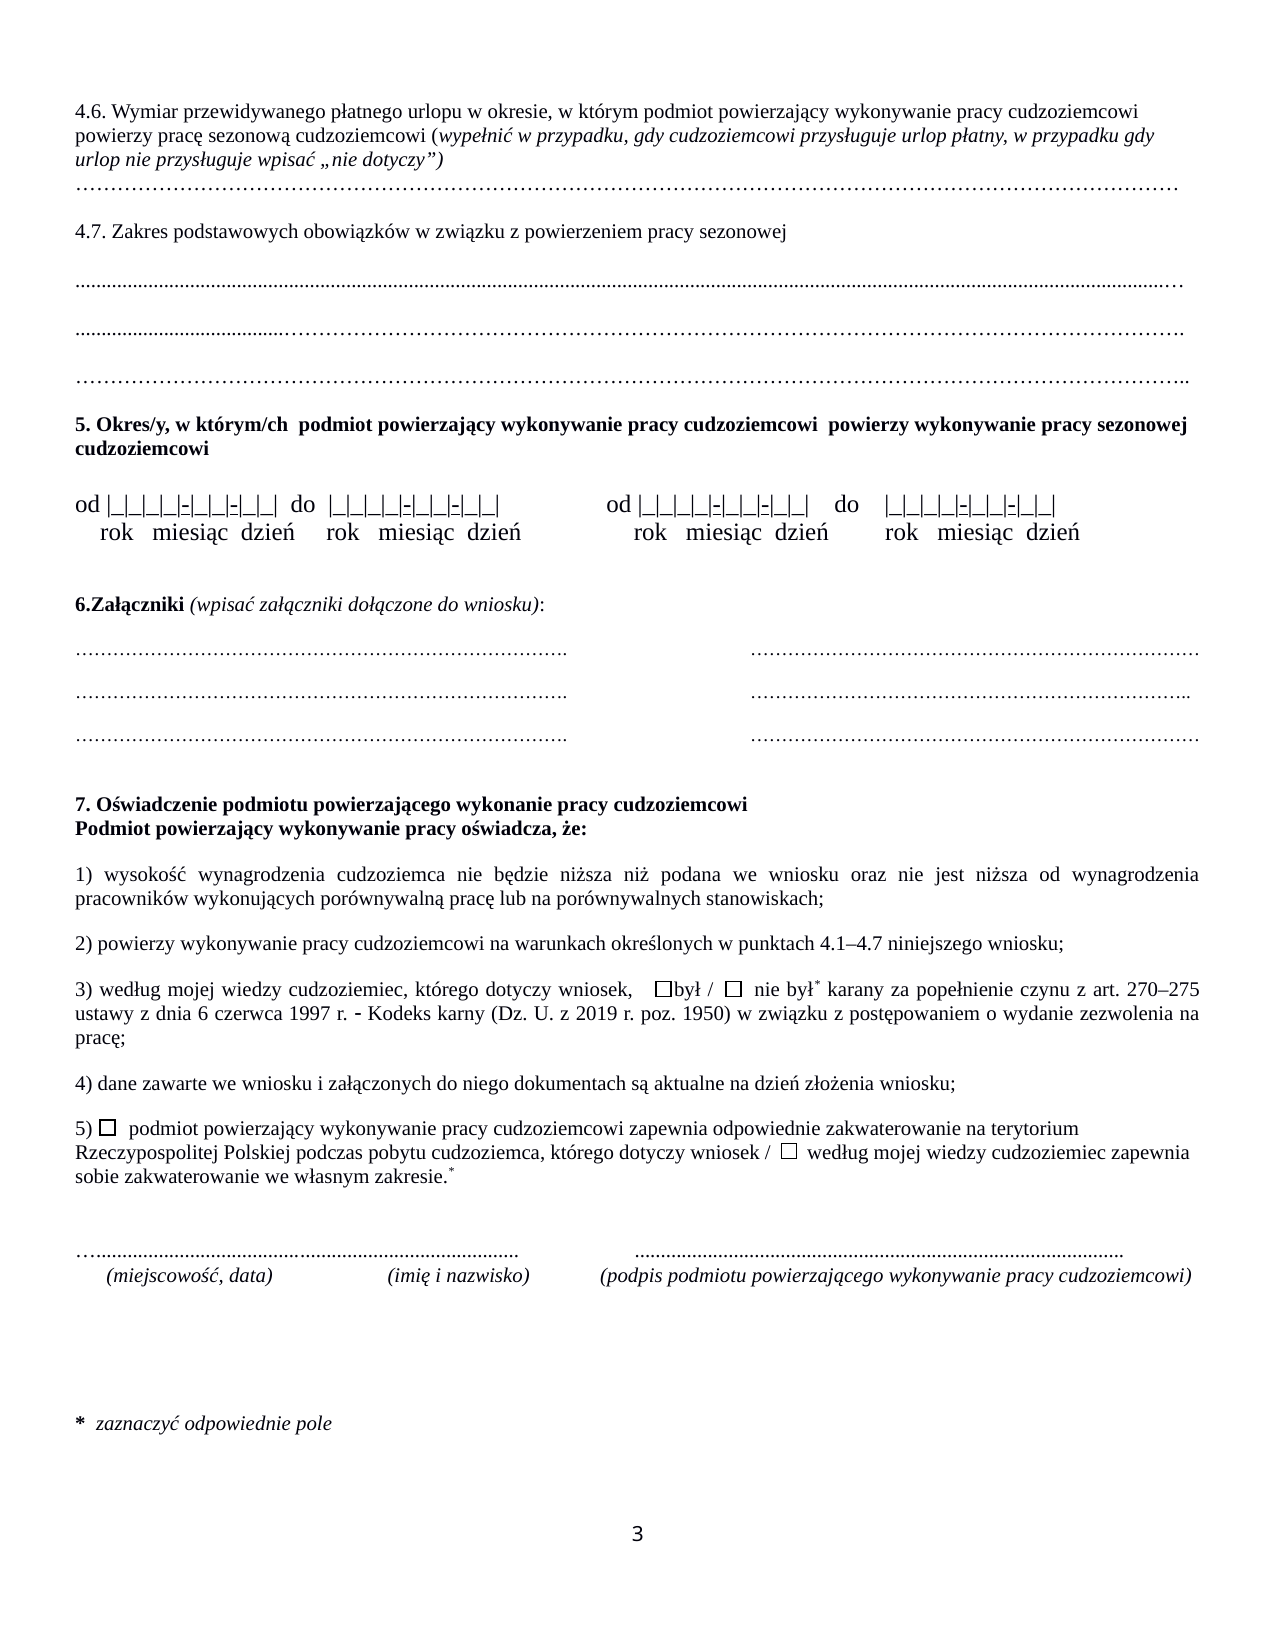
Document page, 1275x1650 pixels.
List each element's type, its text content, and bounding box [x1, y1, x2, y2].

text …………………………………………………………………………………………………………………………………………….. [75, 364, 1200, 388]
text od |_|_|_|_|-|_|_|-|_|_| do |_|_|_|_|-|_|_|-|_|_| od |_|_|_|_|-|_|_|-|_|_| do |_|_|_|_|-|_|_|-|_|_| [75, 489, 1200, 517]
text * zaznaczyć odpowiednie pole [75, 1411, 1200, 1435]
text 7. Oświadczenie podmiotu powierzającego wykonanie pracy cudzoziemcowi [75, 792, 1200, 816]
text 5. Okres/y, w którym/ch podmiot powierzający wykonywanie pracy cudzoziemcowi powierzy wykonywanie pracy sezonowej cudzoziemcowi [75, 412, 1200, 460]
text ……………………………………………………………………. ……………………………………………………………… [75, 637, 1200, 659]
text (miejscowość, data) (imię i nazwisko) (podpis podmiotu powierzającego wykonywanie pracy cudzoziemcowi) [75, 1262, 1200, 1287]
text 4.6. Wymiar przewidywanego płatnego urlopu w okresie, w którym podmiot powierzający wykonywanie pracy cudzoziemcowi powierzy pracę sezonową cudzoziemcowi (wypełnić w przypadku, gdy cudzoziemcowi przysługuje urlop płatny, w przypadku gdy urlop nie przysługuje wpisać „nie dotyczy”)…………………………………………………………………………………………………………………………………………… [75, 99, 1200, 195]
text 4) dane zawarte we wniosku i załączonych do niego dokumentach są aktualne na dzień złożenia wniosku; [75, 1071, 1200, 1095]
text .................................................................................................................................................................................................................… [75, 267, 1200, 292]
text ........................................…………………………………………………………………………………………………………………. [75, 316, 1200, 340]
text 1) wysokość wynagrodzenia cudzoziemca nie będzie niższa niż podana we wniosku oraz nie jest niższa od wynagrodzenia pracowników wykonujących porównywalną pracę lub na porównywalnych stanowiskach; [75, 862, 1200, 910]
text 5) podmiot powierzający wykonywanie pracy cudzoziemcowi zapewnia odpowiednie zakwaterowanie na terytorium Rzeczypospolitej Polskiej podczas pobytu cudzoziemca, którego dotyczy wniosek / według mojej wiedzy cudzoziemiec zapewnia sobie zakwaterowanie we własnym zakresie.* [75, 1116, 1200, 1188]
text Podmiot powierzający wykonywanie pracy oświadcza, że: [75, 816, 1200, 840]
text rok miesiąc dzień rok miesiąc dzień rok miesiąc dzień rok miesiąc dzień [75, 517, 1200, 546]
text …....................................... .......................................... .............................................................................................. [75, 1238, 1200, 1262]
text ……………………………………………………………………. …………………………………………………………….. [75, 681, 1200, 702]
text 6.Załączniki (wpisać załączniki dołączone do wniosku): [75, 592, 1200, 616]
text ……………………………………………………………………. ……………………………………………………………… [75, 724, 1200, 745]
text 3) według mojej wiedzy cudzoziemiec, którego dotyczy wniosek, był / nie był* karany za popełnienie czynu z art. 270–275 ustawy z dnia 6 czerwca 1997 r.  Kodeks karny (Dz. U. z 2019 r. poz. 1950) w związku z postępowaniem o wydanie zezwolenia na pracę; [75, 977, 1200, 1049]
text 4.7. Zakres podstawowych obowiązków w związku z powierzeniem pracy sezonowej [75, 219, 1200, 243]
text 2) powierzy wykonywanie pracy cudzoziemcowi na warunkach określonych w punktach 4.1–4.7 niniejszego wniosku; [75, 931, 1200, 955]
